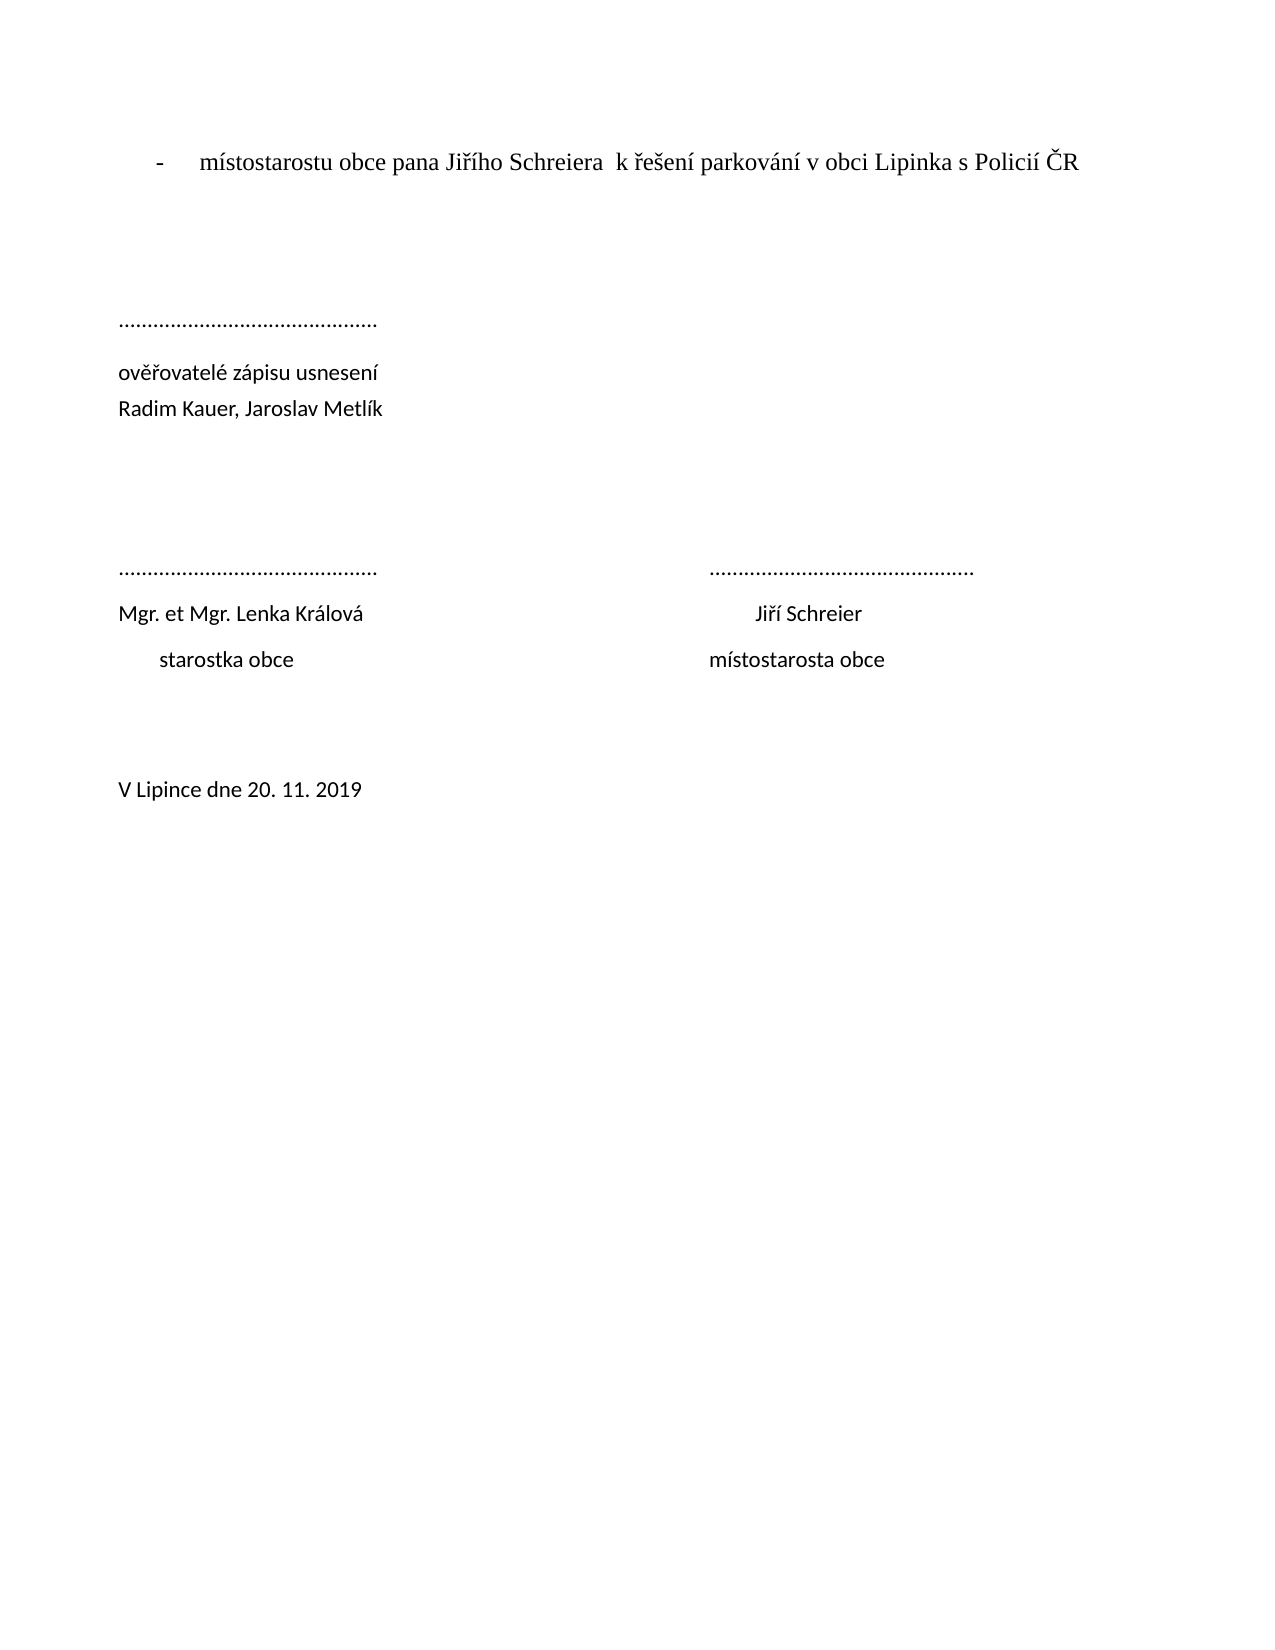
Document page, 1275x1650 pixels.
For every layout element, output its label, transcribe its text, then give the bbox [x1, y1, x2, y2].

text ............................................. .............................................. [118, 553, 1157, 581]
text ověřovatelé zápisu usnesení [118, 358, 1157, 386]
list místostarostu obce pana Jiřího Schreiera k řešení parkování v obci Lipinka s Policií ČR [156, 147, 1157, 176]
text Mgr. et Mgr. Lenka Králová Jiří Schreier [118, 599, 1157, 627]
text V Lipince dne 20. 11. 2019 [118, 775, 1157, 803]
text starostka obce místostarosta obce [118, 645, 1157, 673]
text Radim Kauer, Jaroslav Metlík [118, 394, 1157, 422]
text ............................................. [118, 305, 1157, 333]
